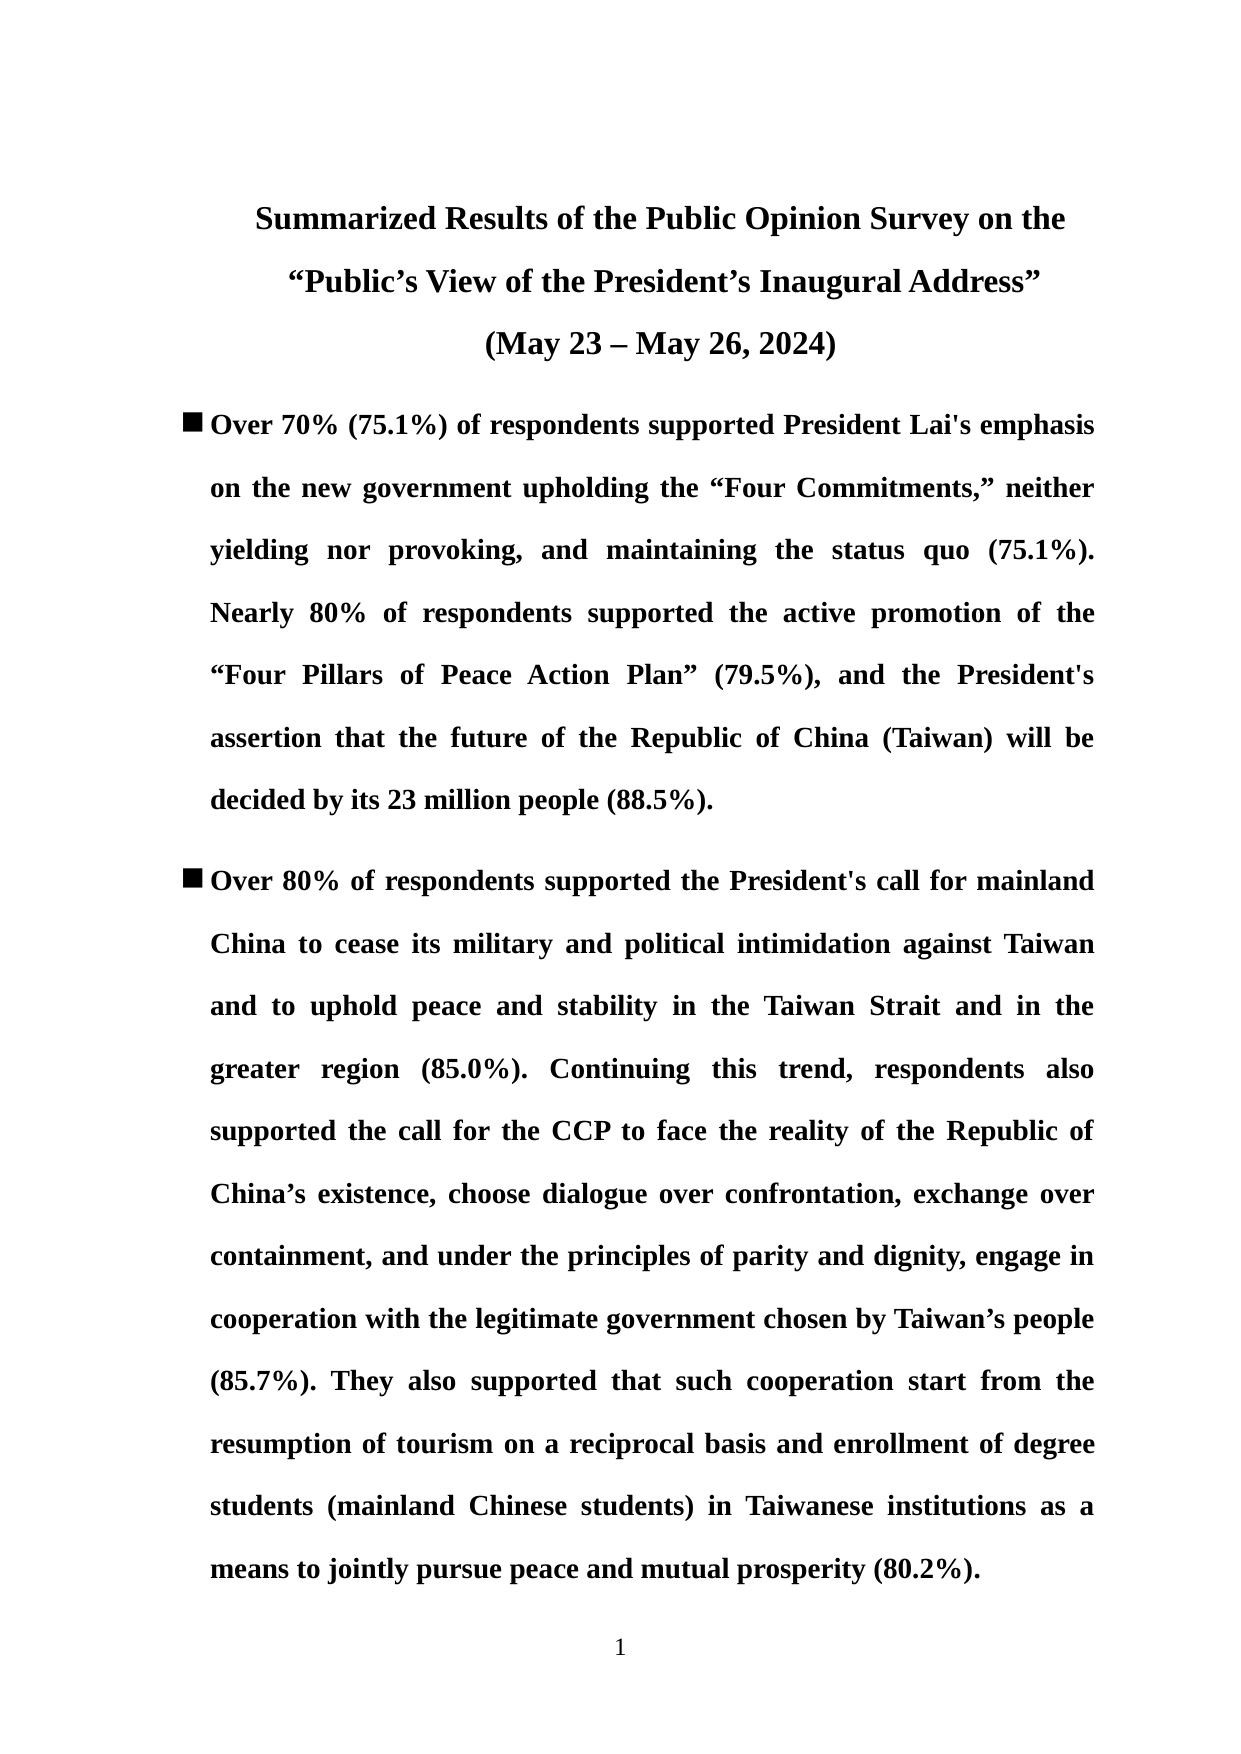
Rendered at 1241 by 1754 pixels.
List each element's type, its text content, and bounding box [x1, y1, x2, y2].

text “Public’s View of the President’s Inaugural Address” [181, 239, 1139, 301]
list Over 80% of respondents supported the President's call for mainland China to cease its military and political intimidation against Taiwan and to uphold peace and stability in the Taiwan Strait and in the greater region (85.0%). Continuing this trend, respondents also supported the call for the CCP to face the reality of the Republic of China’s existence, choose dialogue over confrontation, exchange over containment, and under the principles of parity and dignity, engage in cooperation with the legitimate government chosen by Taiwan’s people (85.7%). They also supported that such cooperation start from the resumption of tourism on a reciprocal basis and enrollment of degree students (mainland Chinese students) in Taiwanese institutions as a means to jointly pursue peace and mutual prosperity (80.2%). [180, 839, 1096, 1589]
list Over 70% (75.1%) of respondents supported President Lai's emphasis on the new government upholding the “Four Commitments,” neither yielding nor provoking, and maintaining the status quo (75.1%). Nearly 80% of respondents supported the active promotion of the “Four Pillars of Peace Action Plan” (79.5%), and the President's assertion that the future of the Republic of China (Taiwan) will be decided by its 23 million people (88.5%). [180, 382, 1096, 820]
text (May 23 – May 26, 2024) [181, 301, 1139, 364]
text Summarized Results of the Public Opinion Survey on the [181, 176, 1139, 239]
